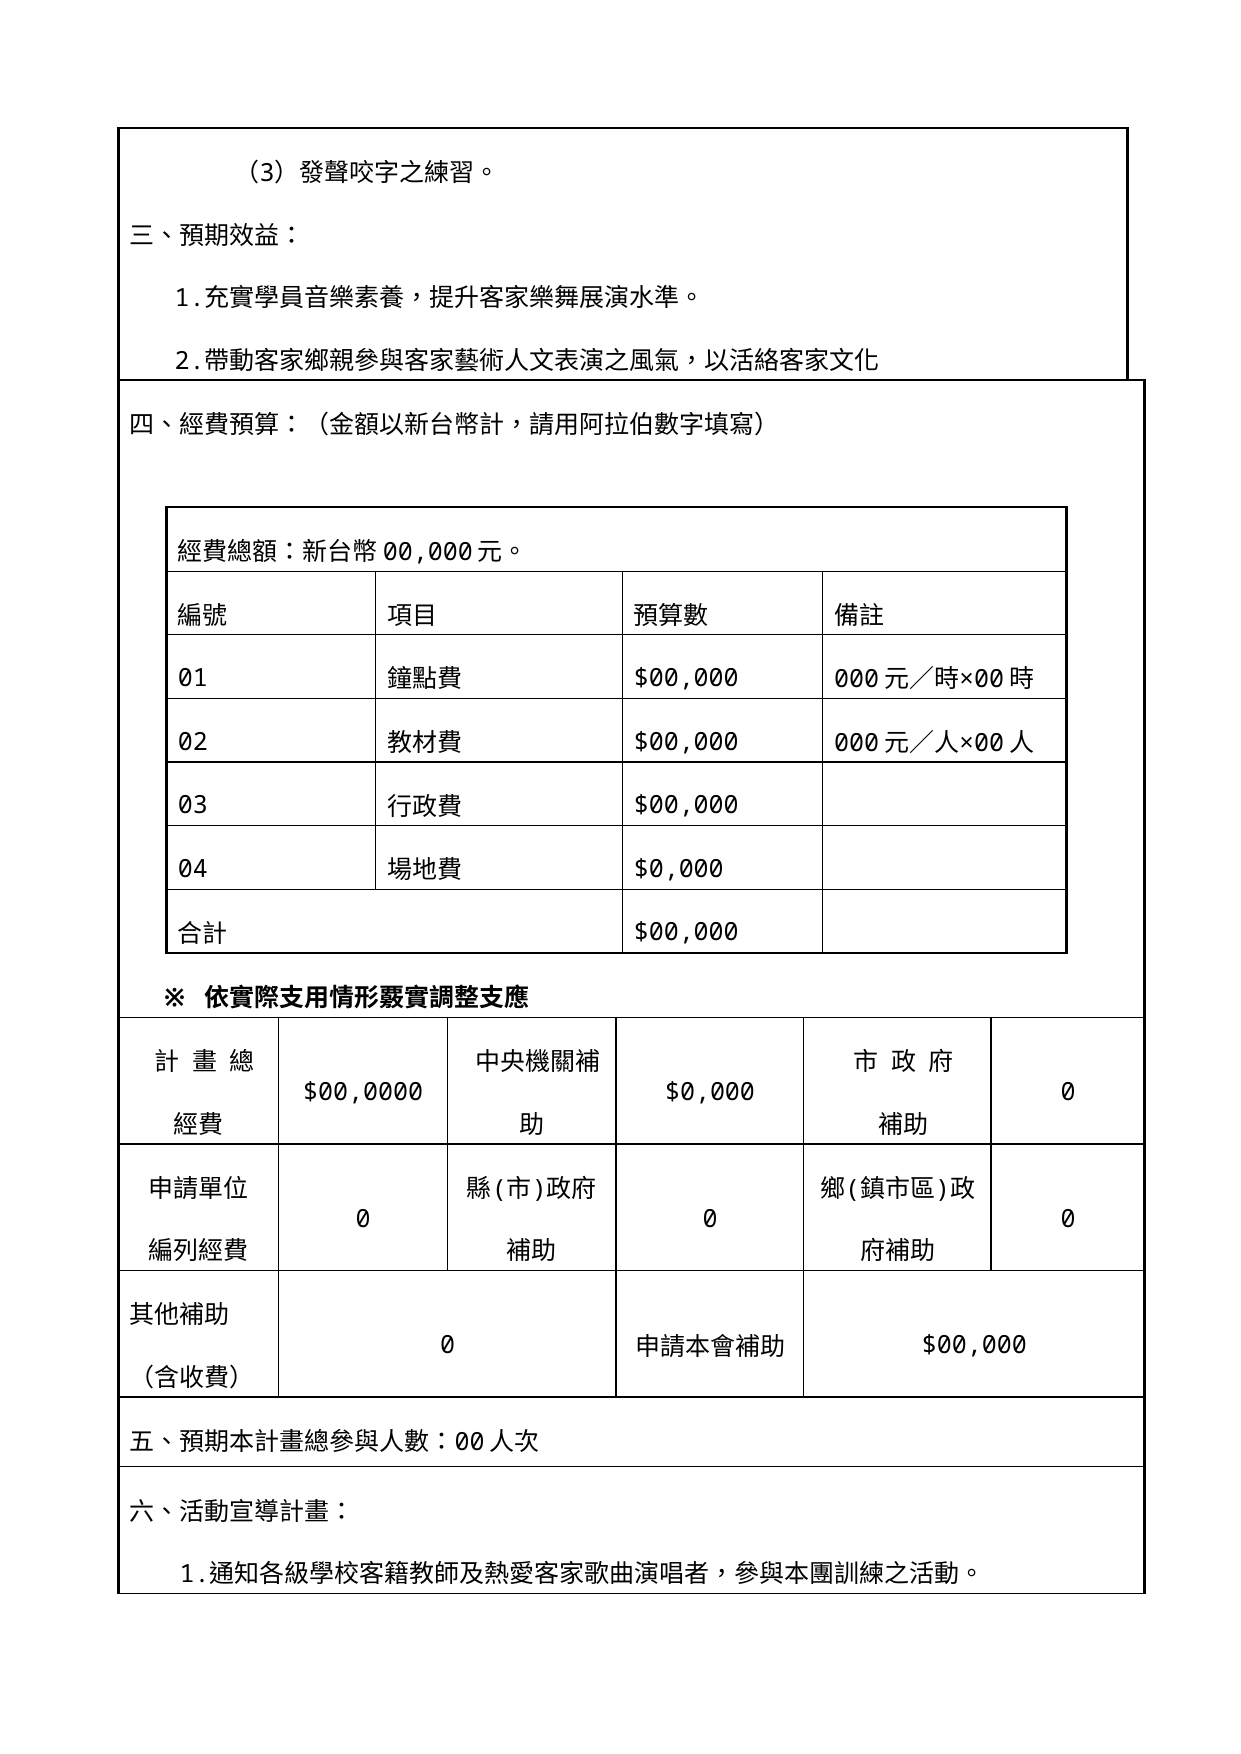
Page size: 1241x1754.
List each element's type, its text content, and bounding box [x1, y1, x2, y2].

table_cell 其他補助 （含收費） [120, 1271, 278, 1396]
table_cell [1129, 127, 1144, 379]
table_cell $00,0000 [279, 1018, 447, 1143]
table_cell 鄉(鎮市區)政府補助 [804, 1145, 990, 1270]
table_cell 縣(市)政府補助 [448, 1145, 615, 1270]
table_cell 0 [279, 1145, 447, 1270]
table_cell 01 [168, 635, 375, 698]
table_cell 申請單位 編列經費 [120, 1145, 278, 1270]
table_cell 03 [168, 763, 375, 825]
table_cell 四、經費預算：（金額以新台幣計，請用阿拉伯數字填寫） ※ 依實際支用情形覈實調整支應 [120, 381, 1143, 1017]
table_cell 000元／時×00時 [823, 635, 1065, 698]
table_cell 0 [992, 1018, 1143, 1143]
table_cell 市 政 府 補助 [804, 1018, 990, 1143]
table_cell 六、活動宣導計畫： 1.通知各級學校客籍教師及熱愛客家歌曲演唱者，參與本團訓練之活動。 [120, 1467, 1143, 1592]
table_cell $0,000 [617, 1018, 803, 1143]
table_cell 0 [992, 1145, 1143, 1270]
table_cell 000元／人×00人 [823, 699, 1065, 761]
table_cell $00,000 [623, 635, 822, 698]
table_cell $00,000 [623, 699, 822, 761]
table_cell 場地費 [376, 826, 622, 888]
table_cell 02 [168, 699, 375, 761]
table_cell 0 [617, 1145, 803, 1270]
table_header 經費總額：新台幣00,000元。 [168, 508, 1065, 571]
table_cell [823, 826, 1065, 888]
table_cell 鐘點費 [376, 635, 622, 698]
table_cell 中央機關補助 [448, 1018, 615, 1143]
table_cell （3）發聲咬字之練習。 三、預期效益： 1.充實學員音樂素養，提升客家樂舞展演水準。 2.帶動客家鄉親參與客家藝術人文表演之風氣，以活絡客家文化 [120, 129, 1126, 379]
table_cell $0,000 [623, 826, 822, 888]
table_cell $00,000 [623, 890, 822, 952]
table_cell $00,000 [623, 763, 822, 825]
table_cell 預算數 [623, 572, 822, 634]
table_cell $00,000 [804, 1271, 1143, 1396]
table_cell 0 [279, 1271, 615, 1396]
table_cell 計 畫 總 經費 [120, 1018, 278, 1143]
table_cell 教材費 [376, 699, 622, 761]
table_cell 04 [168, 826, 375, 888]
table_cell [823, 763, 1065, 825]
table_cell 合計 [168, 890, 622, 952]
table_cell 申請本會補助 [617, 1271, 803, 1396]
table_cell 行政費 [376, 763, 622, 825]
table_cell 備註 [823, 572, 1065, 634]
table_cell 項目 [376, 572, 622, 634]
table_cell 五、預期本計畫總參與人數：00人次 [120, 1398, 1143, 1466]
table_cell 編號 [168, 572, 375, 634]
table_cell [823, 890, 1065, 952]
